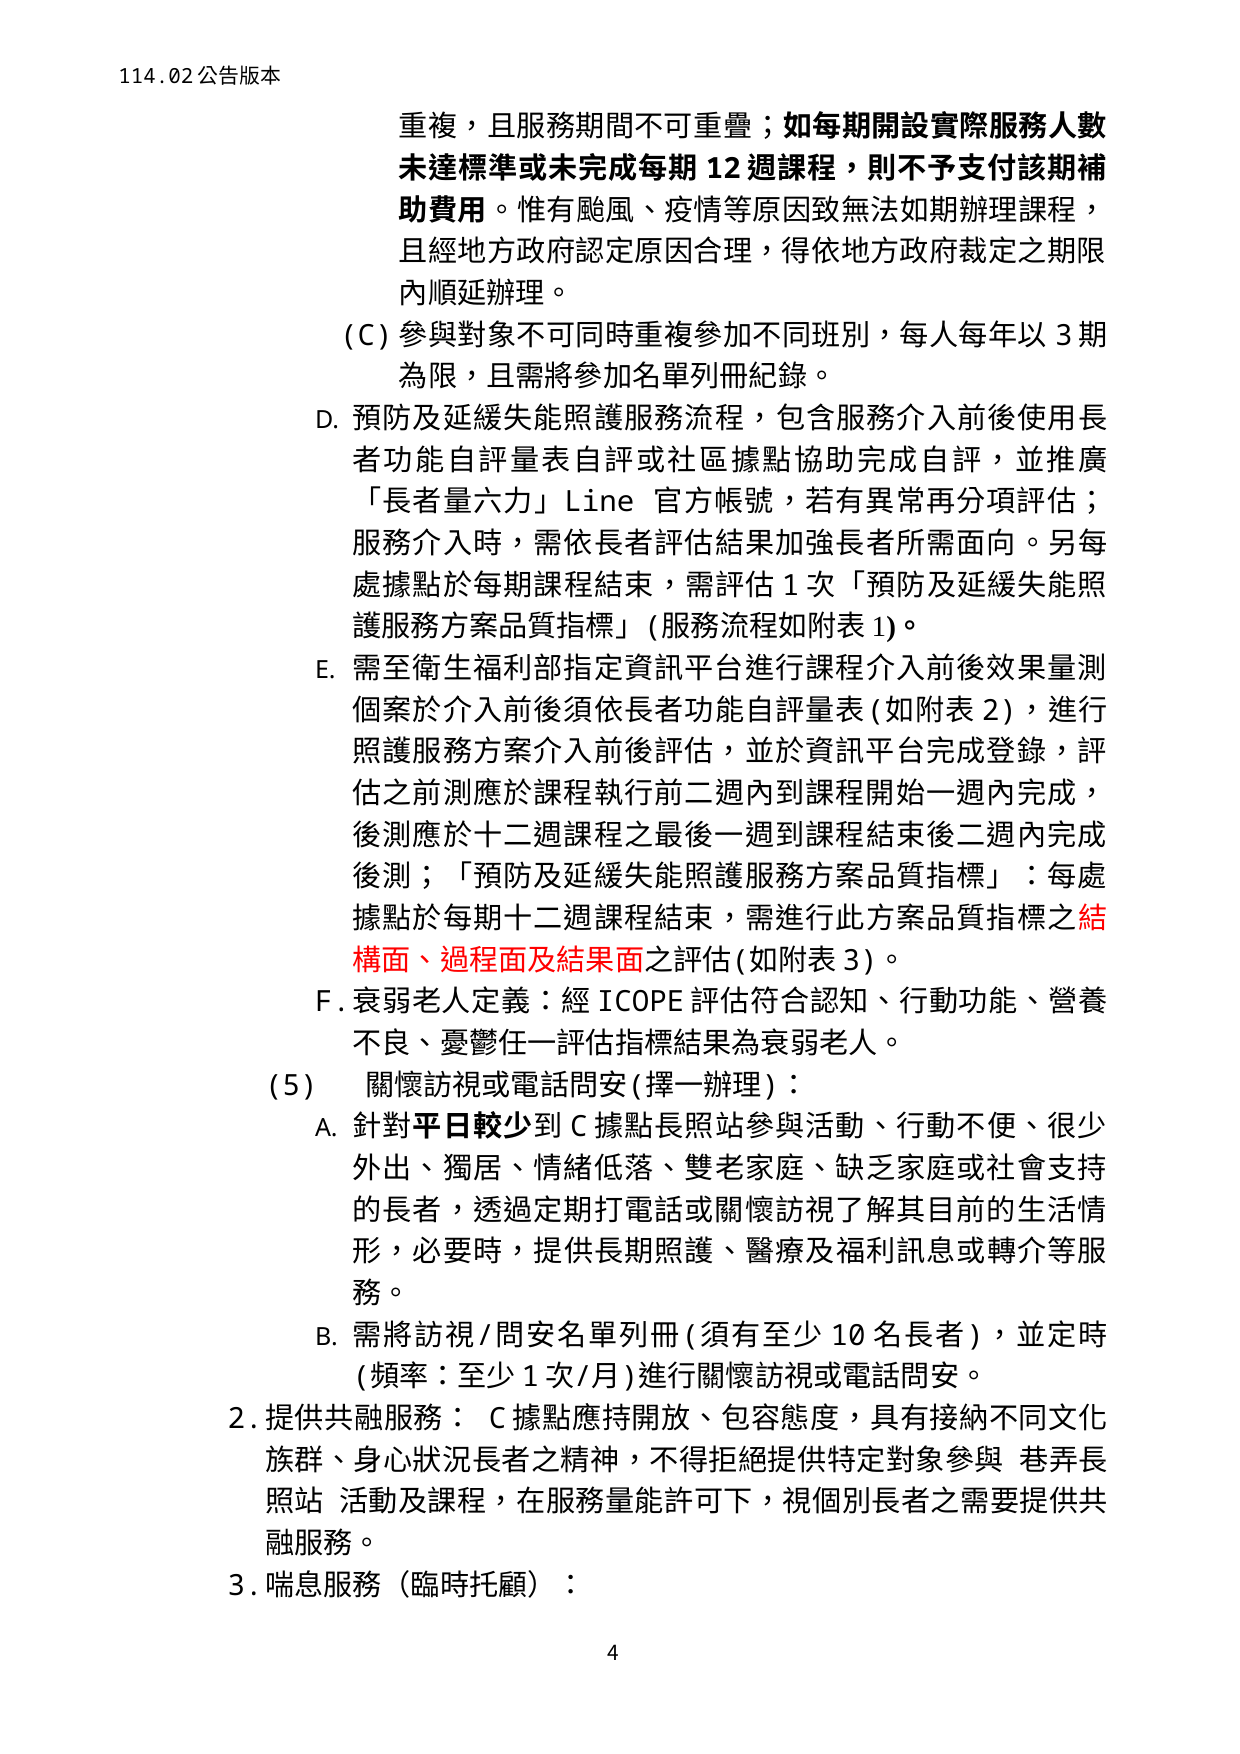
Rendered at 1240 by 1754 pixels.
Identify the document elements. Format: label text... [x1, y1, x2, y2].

list 衰弱老人定義：經ICOPE評估符合認知、行動功能、營養不良、憂鬱任一評估指標結果為衰弱老人。 [315, 978, 1107, 1062]
list 需至衛生福利部指定資訊平台進行課程介入前後效果量測：個案於介入前後須依長者功能自評量表(如附表2)，進行照護服務方案介入前後評估，並於資訊平台完成登錄，評估之前測應於課程執行前二週內到課程開始一週內完成，後測應於十二週課程之最後一週到課程結束後二週內完成後測；「預防及延緩失能照護服務方案品質指標」：每處據點於每期十二週課程結束，需進行此方案品質指標之結構面、過程面及結果面之評估(如附表3)。 [315, 645, 1107, 978]
list 針對平日較少到C據點長照站參與活動、行動不便、很少外出、獨居、情緒低落、雙老家庭、缺乏家庭或社會支持的長者，透過定期打電話或關懷訪視了解其目前的生活情形，必要時，提供長期照護、醫療及福利訊息或轉介等服務。 [315, 1103, 1107, 1312]
list 參與對象不可同時重複參加不同班別，每人每年以3期為限，且需將參加名單列冊紀錄。 [340, 312, 1107, 395]
list 喘息服務（臨時托顧）： [227, 1562, 1107, 1603]
list 提供共融服務： C據點應持開放、包容態度，具有接納不同文化族群、身心狀況長者之精神，不得拒絕提供特定對象參與 巷弄長照站 活動及課程，在服務量能許可下，視個別長者之需要提供共融服務。 [227, 1395, 1107, 1562]
list 預防及延緩失能照護服務流程，包含服務介入前後使用長者功能自評量表自評或社區據點協助完成自評，並推廣「長者量六力」Line 官方帳號，若有異常再分項評估；服務介入時，需依長者評估結果加強長者所需面向。另每處據點於每期課程結束，需評估1次「預防及延緩失能照護服務方案品質指標」(服務流程如附表1)。 [315, 395, 1107, 645]
list 需將訪視/問安名單列冊(須有至少10名長者)，並定時(頻率：至少1次/月)進行關懷訪視或電話問安。 [315, 1312, 1107, 1395]
list 關懷訪視或電話問安(擇一辦理)： [265, 1062, 1107, 1103]
list 重複，且服務期間不可重疊；如每期開設實際服務人數未達標準或未完成每期12週課程，則不予支付該期補助費用。惟有颱風、疫情等原因致無法如期辦理課程，且經地方政府認定原因合理，得依地方政府裁定之期限內順延辦理。 [340, 103, 1107, 312]
